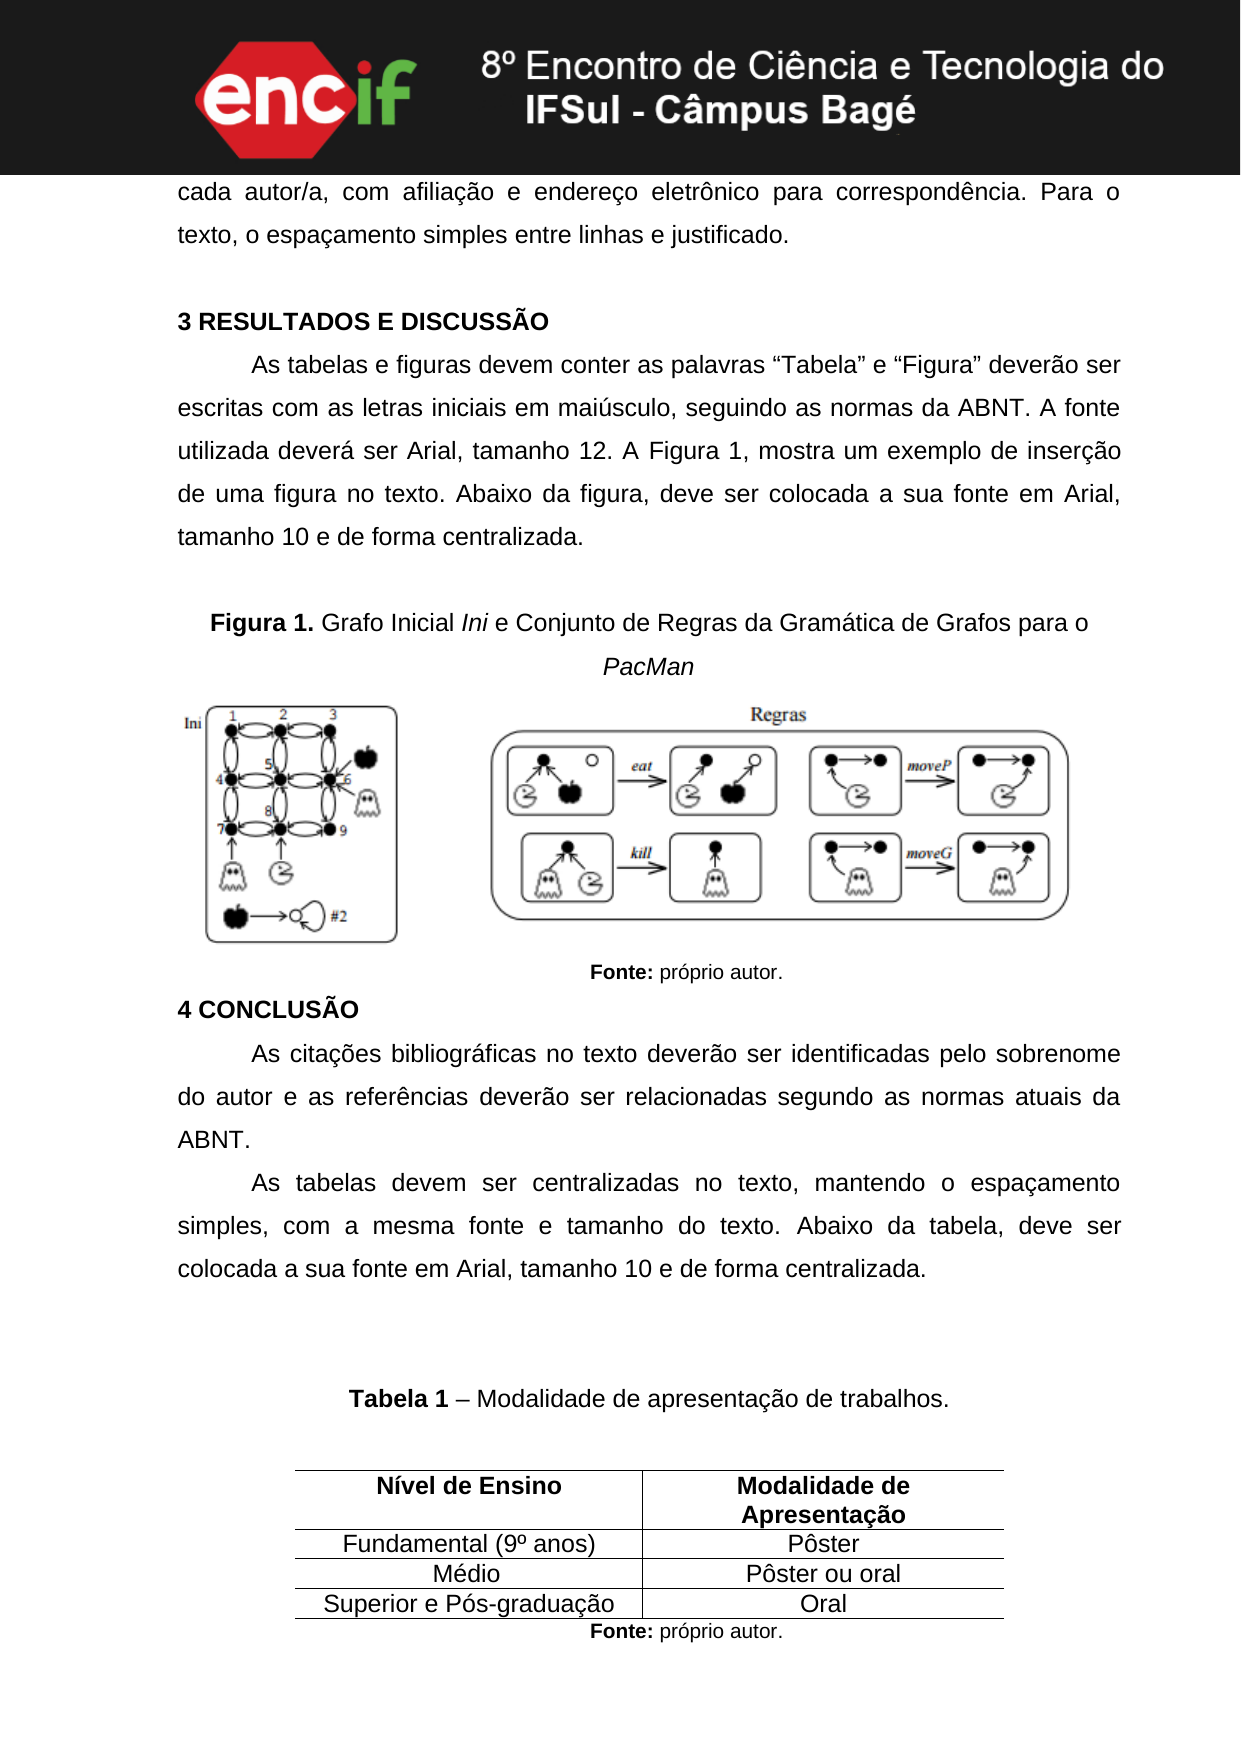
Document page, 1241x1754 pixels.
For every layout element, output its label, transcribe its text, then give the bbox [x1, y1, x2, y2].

text As tabelas devem ser centralizadas no texto, mantendo o espaçamento simples, com a mesma fonte e tamanho do texto. Abaixo da tabela, deve ser colocada a sua fonte em Arial, tamanho 10 e de forma centralizada. [177, 1168, 1122, 1283]
table_cell Oral [643, 1589, 1004, 1618]
text 4 CONCLUSÃO [177, 996, 1122, 1024]
table_cell Médio [295, 1559, 642, 1588]
table_cell Pôster [643, 1530, 1004, 1558]
picture [0, 0, 1241, 175]
text Figura 1. Grafo Inicial Ini e Conjunto de Regras da Gramática de Grafos para o PacMan [177, 608, 1122, 680]
table_cell Fundamental (9º anos) [295, 1530, 642, 1558]
text Fonte: próprio autor. [177, 959, 1122, 983]
text cada autor/a, com afiliação e endereço eletrônico para correspondência. Para o texto, o espaçamento simples entre linhas e justificado. [177, 177, 1122, 249]
table_cell Pôster ou oral [643, 1559, 1004, 1588]
text Tabela 1 – Modalidade de apresentação de trabalhos. [177, 1384, 1122, 1412]
table_header Nível de Ensino [295, 1471, 642, 1528]
table_cell Superior e Pós-graduação [295, 1589, 642, 1618]
table_header Modalidade de Apresentação [643, 1471, 1004, 1528]
text As citações bibliográficas no texto deverão ser identificadas pelo sobrenome do autor e as referências deverão ser relacionadas segundo as normas atuais da ABNT. [177, 1039, 1122, 1154]
text Fonte: próprio autor. [177, 1619, 1122, 1643]
picture [177, 694, 1123, 946]
text 3 RESULTADOS E DISCUSSÃO [177, 307, 1122, 335]
text As tabelas e figuras devem conter as palavras “Tabela” e “Figura” deverão ser escritas com as letras iniciais em maiúsculo, seguindo as normas da ABNT. A fonte utilizada deverá ser Arial, tamanho 12. A Figura 1, mostra um exemplo de inserção de uma figura no texto. Abaixo da figura, deve ser colocada a sua fonte em Arial, tamanho 10 e de forma centralizada. [177, 350, 1122, 551]
